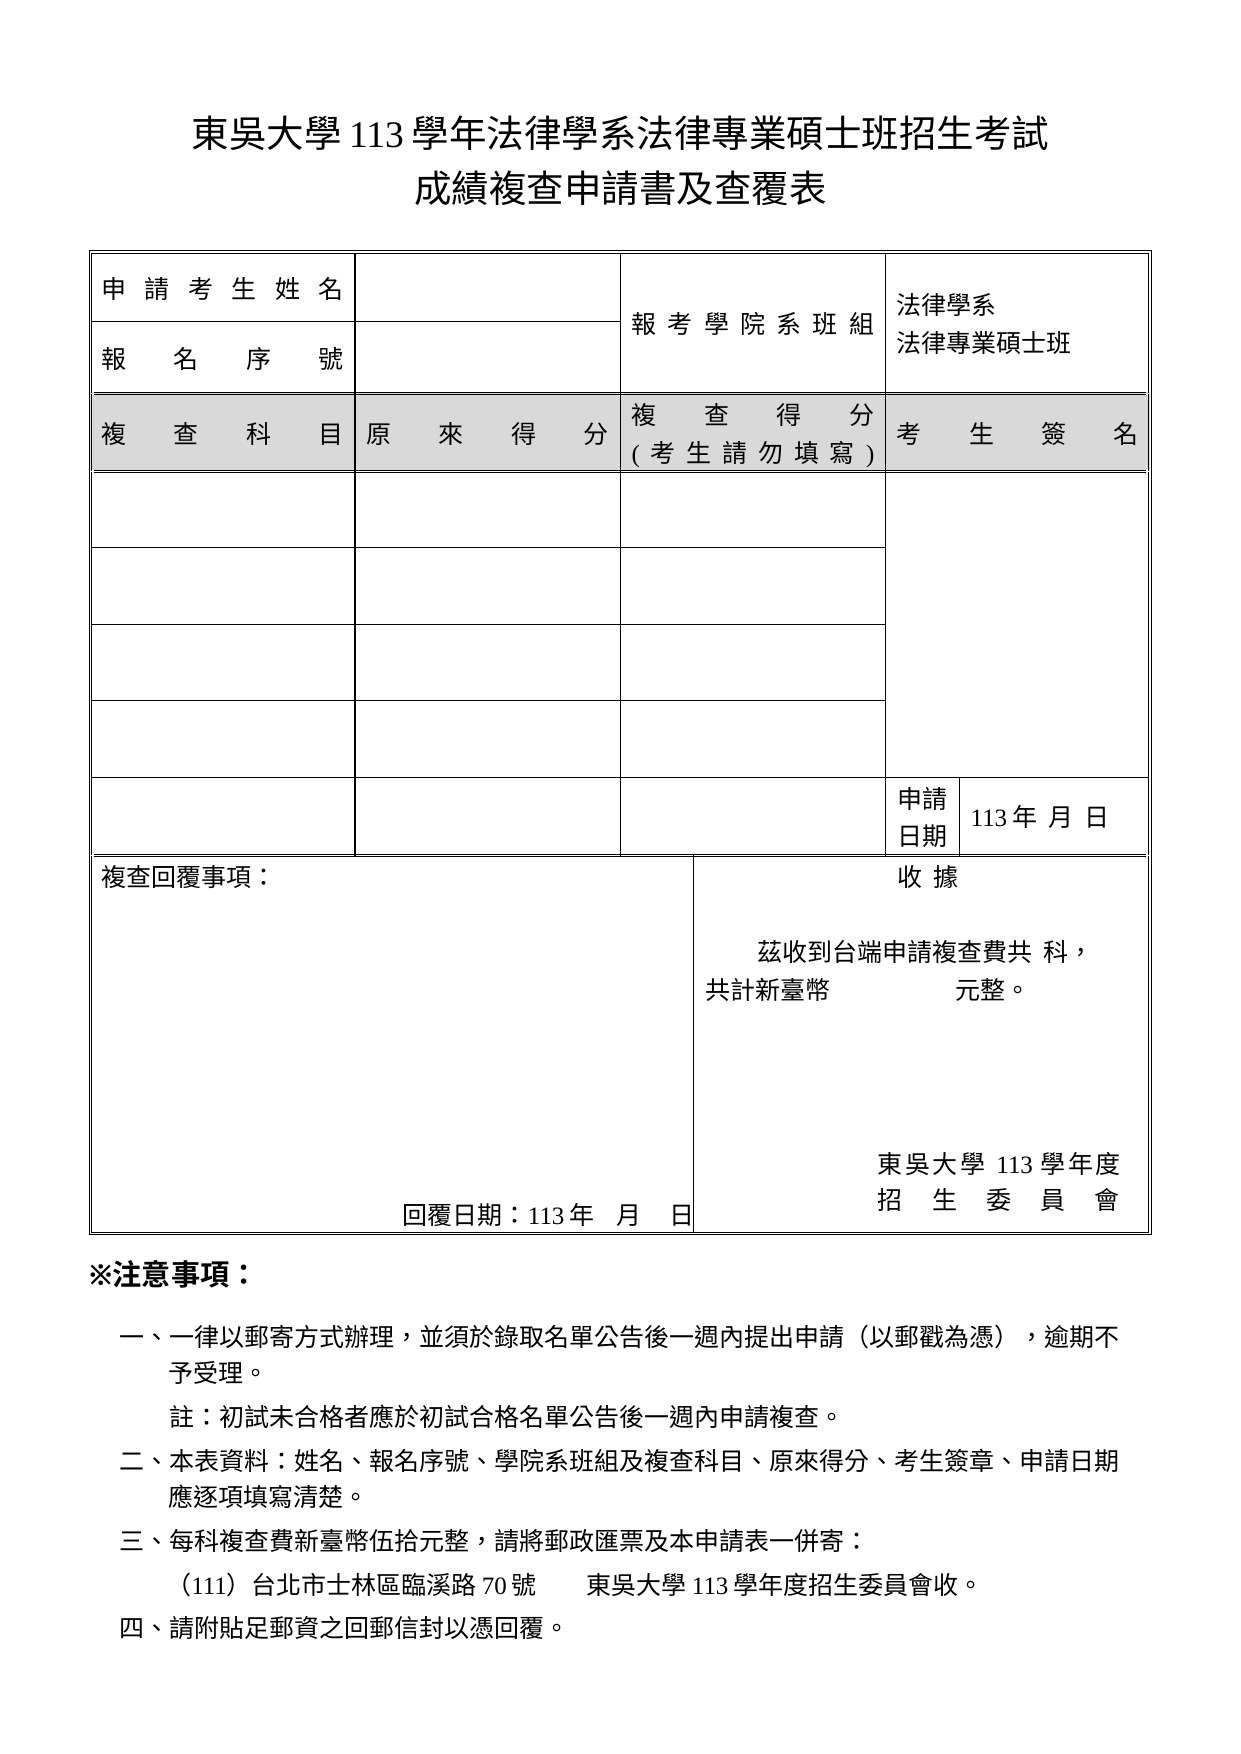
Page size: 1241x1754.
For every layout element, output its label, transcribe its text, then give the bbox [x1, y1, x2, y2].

text 一、一律以郵寄方式辦理，並須於錄取名單公告後一週內提出申請（以郵戳為憑），逾期不予受理。 [119, 1318, 1137, 1390]
table_cell [356, 701, 620, 777]
table_cell [356, 625, 620, 700]
table_header 東吳大學 113學年度 [866, 1144, 1120, 1180]
text 四、請附貼足郵資之回郵信封以憑回覆。 [119, 1609, 1137, 1645]
table_header [356, 254, 620, 321]
table_cell 考生簽名 [886, 392, 1150, 470]
table_cell 原來得分 [356, 395, 620, 470]
table_cell [92, 625, 354, 700]
text 註：初試未合格者應於初試合格名單公告後一週內申請複查。 [157, 1398, 1137, 1434]
text （111）台北市士林區臨溪路70號 東吳大學113學年度招生委員會收。 [166, 1565, 1137, 1601]
text 東吳大學113學年法律學系法律專業碩士班招生考試 [89, 104, 1152, 158]
table_cell [92, 548, 354, 624]
table_header 法律學系 法律專業碩士班 [886, 254, 1148, 392]
table_cell [356, 473, 620, 547]
table_cell 報名序號 [92, 322, 354, 392]
table_cell [621, 625, 885, 700]
table_cell 申請日期 [886, 778, 959, 854]
table_cell 複查得分 (考生請勿填寫) [621, 395, 885, 470]
table_cell [621, 473, 885, 547]
table_cell 收 據 茲收到台端申請複查費共 科， 共計新臺幣 元整。 [694, 854, 1150, 1232]
table_cell [92, 778, 354, 854]
text 三、每科複查費新臺幣伍拾元整，請將郵政匯票及本申請表一併寄： [119, 1521, 1137, 1558]
table_cell [356, 322, 620, 392]
table_cell [621, 548, 885, 624]
table_cell 複查科目 [90, 392, 354, 470]
table_header 申請考生姓名 [92, 254, 354, 321]
table_cell [621, 701, 885, 777]
text 二、本表資料：姓名、報名序號、學院系班組及複查科目、原來得分、考生簽章、申請日期應逐項填寫清楚。 [119, 1441, 1137, 1514]
table_cell [356, 778, 620, 854]
table_cell [90, 470, 354, 547]
table_cell 113年 月 日 [960, 778, 1148, 854]
text ※注意事項： [89, 1235, 1152, 1310]
table_cell 招 生 委 員 會 [866, 1180, 1120, 1217]
table_header 報考學院系班組 [621, 254, 885, 392]
table_cell [621, 778, 885, 854]
table_cell [92, 701, 354, 777]
text 成績複查申請書及查覆表 [89, 158, 1152, 213]
table_cell [356, 548, 620, 624]
table_cell [886, 470, 1150, 777]
table_cell 複查回覆事項： 回覆日期：113年 月 日 [90, 854, 693, 1232]
